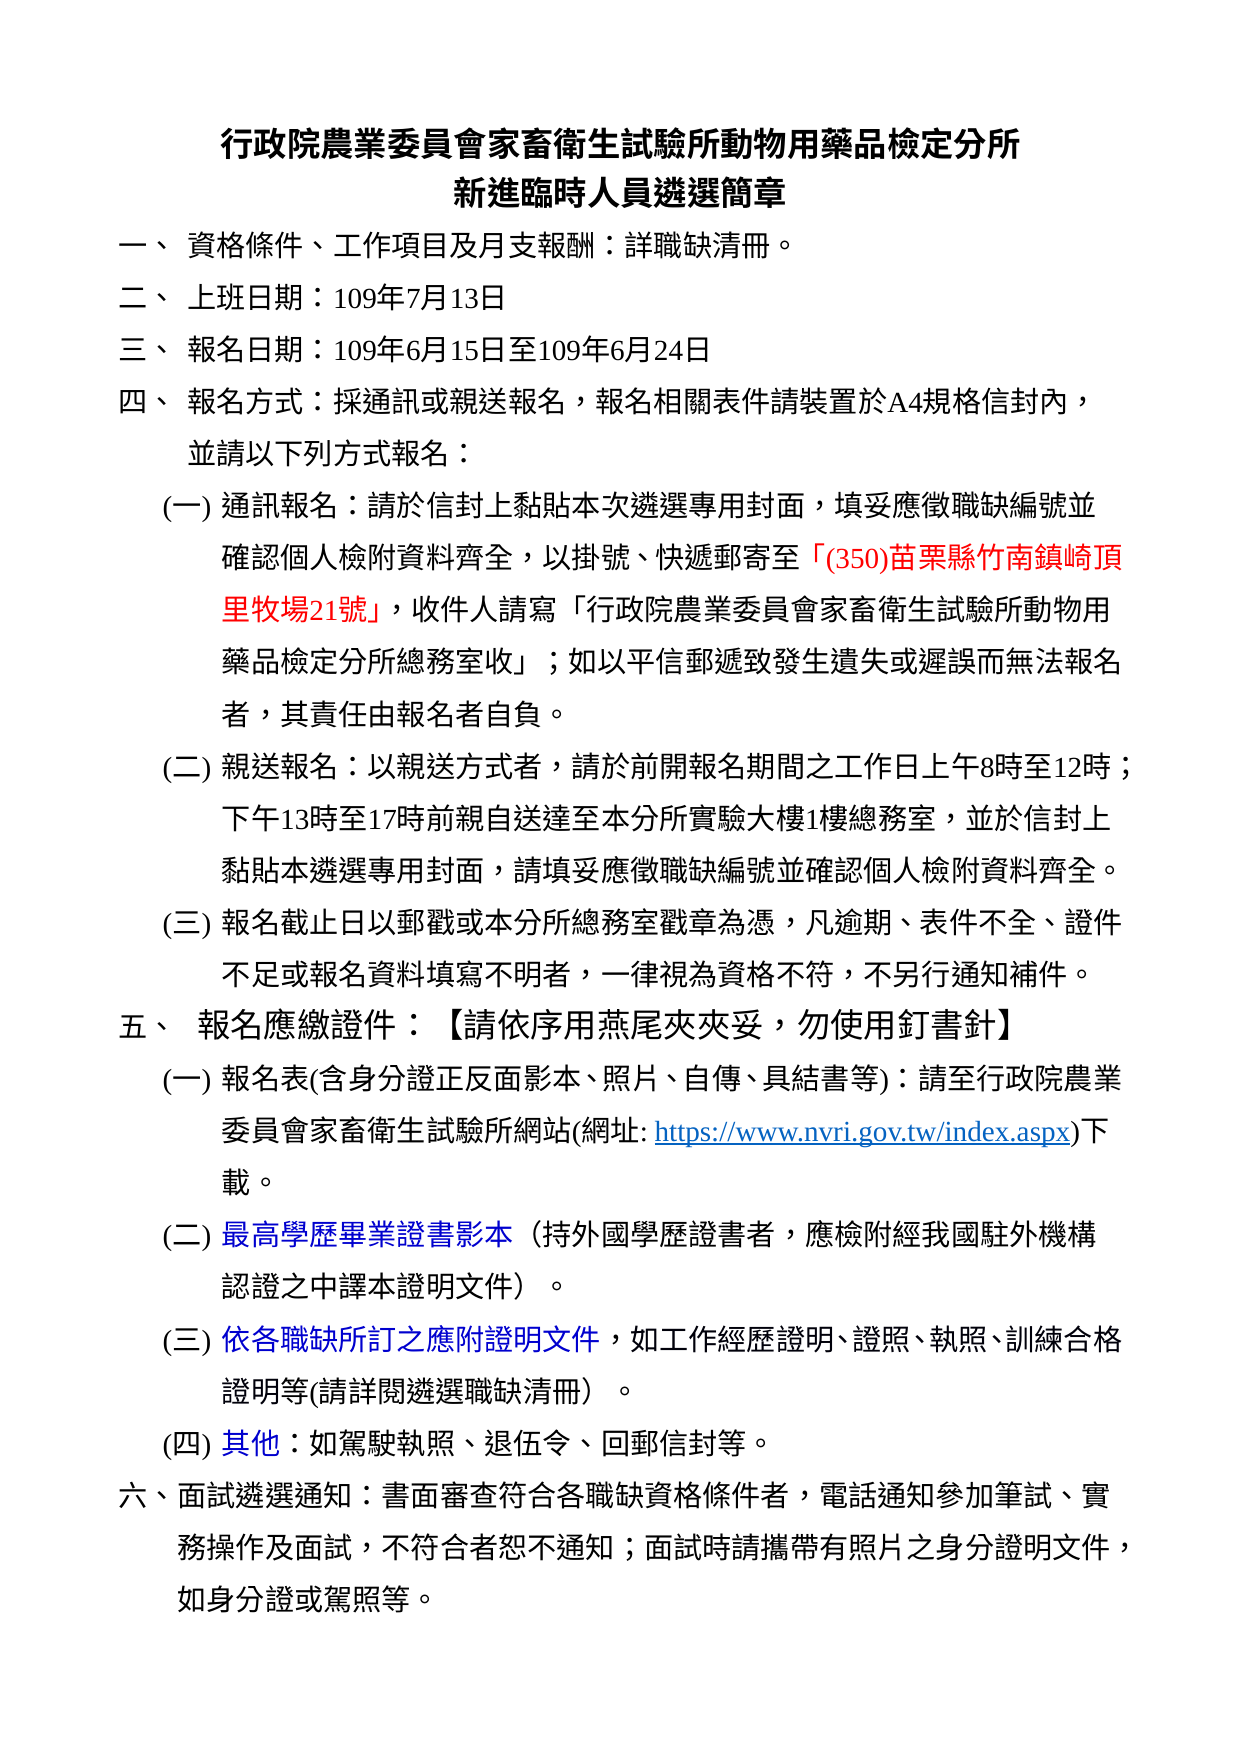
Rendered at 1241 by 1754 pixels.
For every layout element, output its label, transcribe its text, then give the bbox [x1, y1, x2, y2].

list 報名截止日以郵戳或本分所總務室戳章為憑，凡逾期、表件不全、證件不足或報名資料填寫不明者，一律視為資格不符，不另行通知補件。 [162, 892, 1122, 996]
list 報名表(含身分證正反面影本、照片、自傳、具結書等)：請至行政院農業委員會家畜衛生試驗所網站(網址: https://www.nvri.gov.tw/index.aspx)下載。 [162, 1048, 1122, 1204]
list 報名應繳證件：【請依序用燕尾夾夾妥，勿使用釘書針】 [118, 996, 1122, 1048]
list 親送報名：以親送方式者，請於前開報名期間之工作日上午8時至12時；下午13時至17時前親自送達至本分所實驗大樓1樓總務室，並於信封上黏貼本遴選專用封面，請填妥應徵職缺編號並確認個人檢附資料齊全。 [162, 735, 1122, 892]
list 面試遴選通知：書面審查符合各職缺資格條件者，電話通知參加筆試、實務操作及面試，不符合者恕不通知；面試時請攜帶有照片之身分證明文件，如身分證或駕照等。 [118, 1464, 1122, 1621]
list 報名方式：採通訊或親送報名，報名相關表件請裝置於A4規格信封內，並請以下列方式報名： [118, 371, 1122, 475]
list 最高學歷畢業證書影本（持外國學歷證書者，應檢附經我國駐外機構認證之中譯本證明文件）。 [162, 1204, 1122, 1308]
list 其他：如駕駛執照、退伍令、回郵信封等。 [162, 1412, 1122, 1464]
text 新進臨時人員遴選簡章 [118, 166, 1122, 214]
list 報名日期：109年6月15日至109年6月24日 [118, 319, 1122, 371]
text 行政院農業委員會家畜衛生試驗所動物用藥品檢定分所 [118, 118, 1122, 166]
list 通訊報名：請於信封上黏貼本次遴選專用封面，填妥應徵職缺編號並確認個人檢附資料齊全，以掛號、快遞郵寄至「(350)苗栗縣竹南鎮崎頂里牧場21號」，收件人請寫「行政院農業委員會家畜衛生試驗所動物用藥品檢定分所總務室收」；如以平信郵遞致發生遺失或遲誤而無法報名者，其責任由報名者自負。 [162, 475, 1122, 735]
list 資格條件、工作項目及月支報酬：詳職缺清冊。 [118, 214, 1122, 267]
list 上班日期：109年7月13日 [118, 267, 1122, 319]
list 依各職缺所訂之應附證明文件，如工作經歷證明、證照、執照、訓練合格證明等(請詳閱遴選職缺清冊）。 [162, 1308, 1122, 1412]
